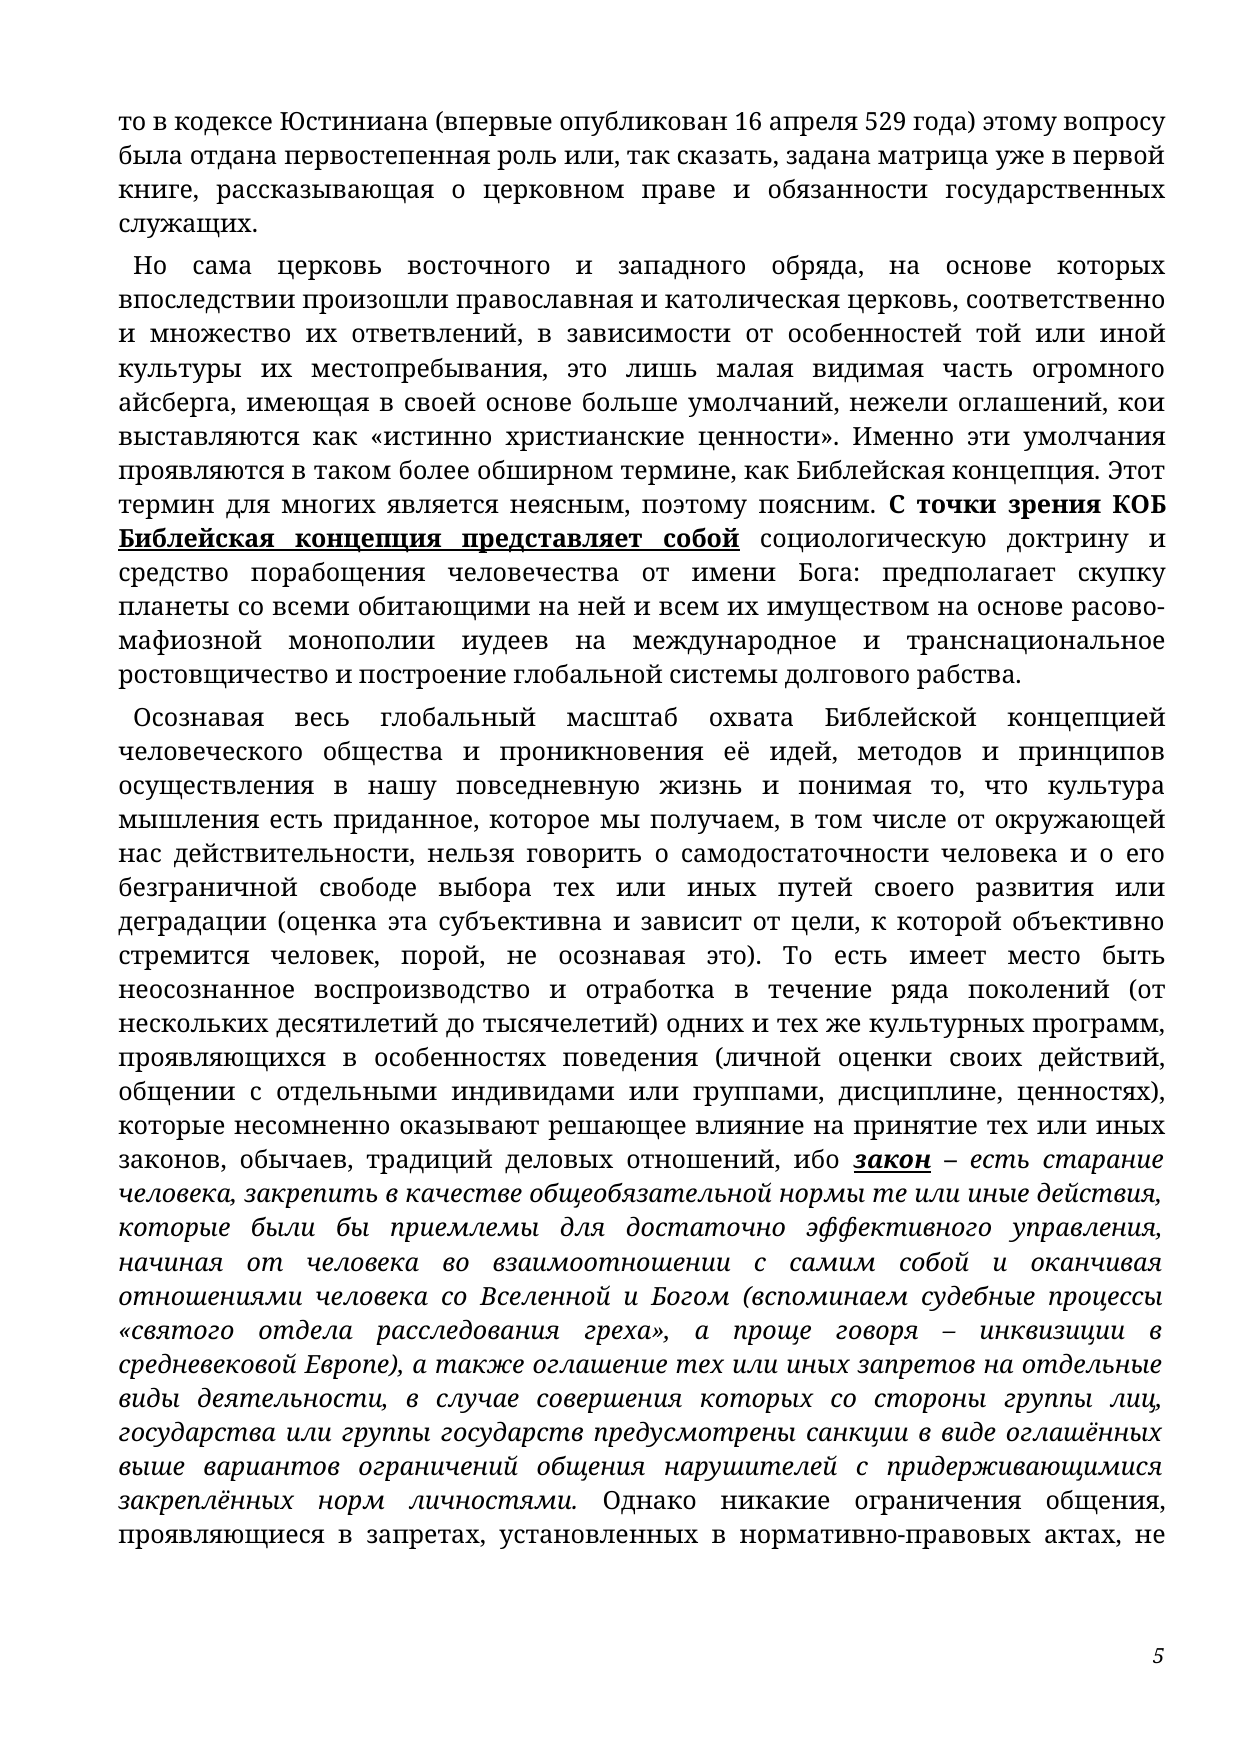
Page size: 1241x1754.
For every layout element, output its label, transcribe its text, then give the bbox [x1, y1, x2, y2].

text то в кодексе Юстиниана (впервые опубликован 16 апреля 529 года) этому вопросу была отдана первостепенная роль или, так сказать, задана матрица уже в первой книге, рассказывающая о церковном праве и обязанности государственных служащих. [118, 103, 1166, 240]
text Но сама церковь восточного и западного обряда, на основе которых впоследствии произошли православная и католическая церковь, соответственно и множество их ответвлений, в зависимости от особенностей той или иной культуры их местопребывания, это лишь малая видимая часть огромного айсберга, имеющая в своей основе больше умолчаний, нежели оглашений, кои выставляются как «истинно христианские ценности». Именно эти умолчания проявляются в таком более обширном термине, как Библейская концепция. Этот термин для многих является неясным, поэтому поясним. С точки зрения КОБ Библейская концепция представляет собой социологическую доктрину и средство порабощения человечества от имени Бога: предполагает скупку планеты со всеми обитающими на ней и всем их имуществом на основе расово-мафиозной монополии иудеев на международное и транснациональное ростовщичество и построение глобальной системы долгового рабства. [118, 248, 1166, 691]
text Осознавая весь глобальный масштаб охвата Библейской концепцией человеческого общества и проникновения её идей, методов и принципов осуществления в нашу повседневную жизнь и понимая то, что культура мышления есть приданное, которое мы получаем, в том числе от окружающей нас действительности, нельзя говорить о самодостаточности человека и о его безграничной свободе выбора тех или иных путей своего развития или деградации (оценка эта субъективна и зависит от цели, к которой объективно стремится человек, порой, не осознавая это). То есть имеет место быть неосознанное воспроизводство и отработка в течение ряда поколений (от нескольких десятилетий до тысячелетий) одних и тех же культурных программ, проявляющихся в особенностях поведения (личной оценки своих действий, общении с отдельными индивидами или группами, дисциплине, ценностях), которые несомненно оказывают решающее влияние на принятие тех или иных законов, обычаев, традиций деловых отношений, ибо закон – есть старание человека, закрепить в качестве общеобязательной нормы те или иные действия, которые были бы приемлемы для достаточно эффективного управления, начиная от человека во взаимоотношении с самим собой и оканчивая отношениями человека со Вселенной и Богом (вспоминаем судебные процессы «святого отдела расследования греха», а проще говоря – инквизиции в средневековой Европе), а также оглашение тех или иных запретов на отдельные виды деятельности, в случае совершения которых со стороны группы лиц, государства или группы государств предусмотрены санкции в виде оглашённых выше вариантов ограничений общения нарушителей с придерживающимися закреплённых норм личностями. Однако никакие ограничения общения, проявляющиеся в запретах, установленных в нормативно-правовых актах, не [118, 699, 1166, 1551]
